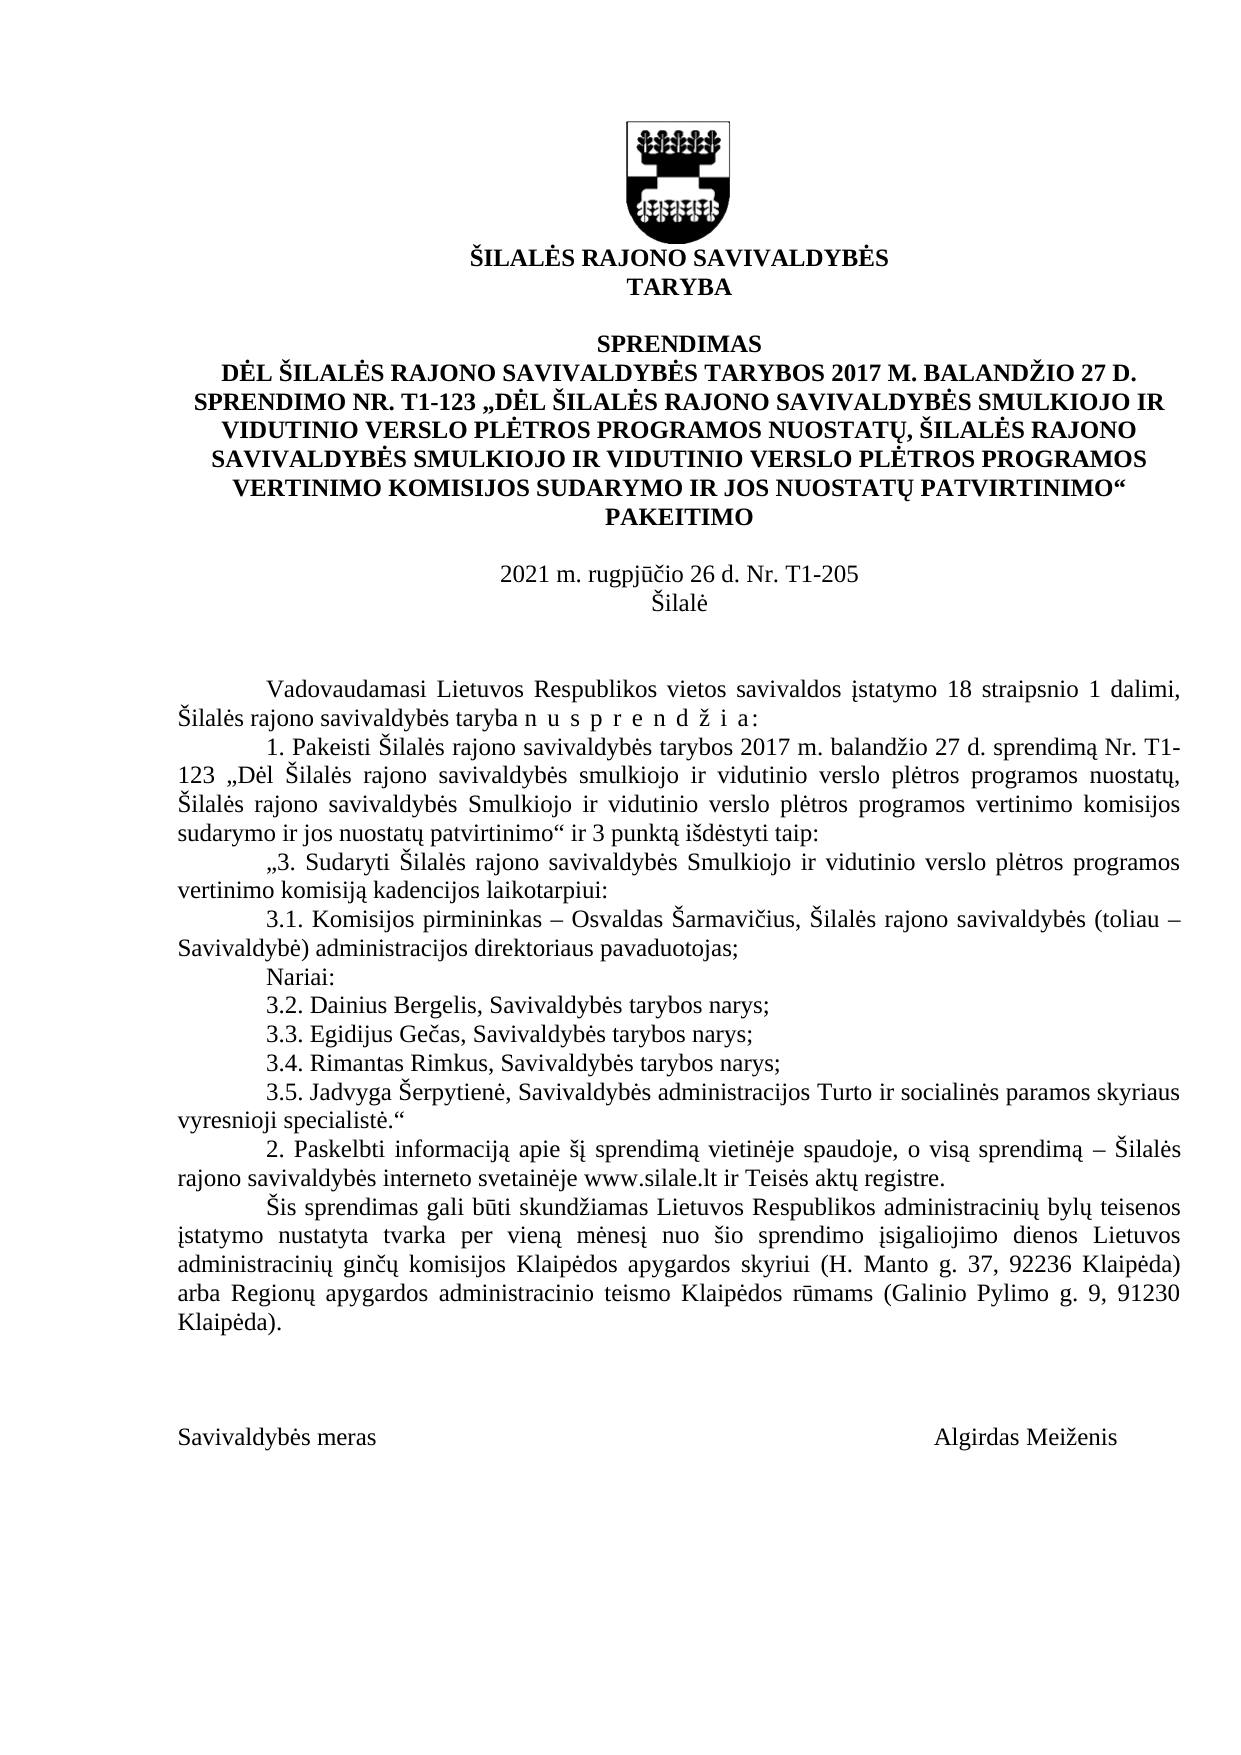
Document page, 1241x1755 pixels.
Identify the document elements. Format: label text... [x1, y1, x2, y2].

text 1. Pakeisti Šilalės rajono savivaldybės tarybos 2017 m. balandžio 27 d. sprendimą Nr. T1-123 „Dėl Šilalės rajono savivaldybės smulkiojo ir vidutinio verslo plėtros programos nuostatų, Šilalės rajono savivaldybės Smulkiojo ir vidutinio verslo plėtros programos vertinimo komisijos sudarymo ir jos nuostatų patvirtinimo“ ir 3 punktą išdėstyti taip: [177, 732, 1181, 847]
text 3.1. Komisijos pirmininkas – Osvaldas Šarmavičius, Šilalės rajono savivaldybės (toliau – Savivaldybė) administracijos direktoriaus pavaduotojas; [177, 904, 1181, 962]
text 3.2. Dainius Bergelis, Savivaldybės tarybos narys; [177, 991, 1181, 1019]
text 2. Paskelbti informaciją apie šį sprendimą vietinėje spaudoje, o visą sprendimą – Šilalės rajono savivaldybės interneto svetainėje www.silale.lt ir Teisės aktų registre. [177, 1134, 1181, 1192]
text Šis sprendimas gali būti skundžiamas Lietuvos Respublikos administracinių bylų teisenos įstatymo nustatyta tvarka per vieną mėnesį nuo šio sprendimo įsigaliojimo dienos Lietuvos administracinių ginčų komisijos Klaipėdos apygardos skyriui (H. Manto g. 37, 92236 Klaipėda) arba Regionų apygardos administracinio teismo Klaipėdos rūmams (Galinio Pylimo g. 9, 91230 Klaipėda). [177, 1192, 1181, 1336]
text ŠILALĖS RAJONO SAVIVALDYBĖS [177, 243, 1181, 272]
text „3. Sudaryti Šilalės rajono savivaldybės Smulkiojo ir vidutinio verslo plėtros programos vertinimo komisiją kadencijos laikotarpiui: [177, 847, 1181, 904]
text Nariai: [177, 962, 1181, 991]
text 3.4. Rimantas Rimkus, Savivaldybės tarybos narys; [177, 1048, 1181, 1077]
text 3.5. Jadvyga Šerpytienė, Savivaldybės administracijos Turto ir socialinės paramos skyriaus vyresnioji specialistė.“ [177, 1077, 1181, 1134]
text DĖL ŠILALĖS RAJONO SAVIVALDYBĖS TARYBOS 2017 M. BALANDŽIO 27 D. SPRENDIMO NR. T1-123 „DĖL ŠILALĖS RAJONO SAVIVALDYBĖS SMULKIOJO IR VIDUTINIO VERSLO PLĖTROS PROGRAMOS NUOSTATŲ, ŠILALĖS RAJONO SAVIVALDYBĖS SMULKIOJO IR VIDUTINIO VERSLO PLĖTROS PROGRAMOS VERTINIMO KOMISIJOS SUDARYMO IR JOS NUOSTATŲ PATVIRTINIMO“ PAKEITIMO [177, 358, 1181, 531]
text 3.3. Egidijus Gečas, Savivaldybės tarybos narys; [177, 1019, 1181, 1048]
text 2021 m. rugpjūčio 26 d. Nr. T1-205 [177, 559, 1181, 588]
text Šilalė [177, 588, 1181, 617]
text Savivaldybės meras Algirdas Meiženis [177, 1422, 1181, 1451]
text SPRENDIMAS [177, 329, 1181, 358]
text TARYBA [177, 272, 1181, 301]
text Vadovaudamasi Lietuvos Respublikos vietos savivaldos įstatymo 18 straipsnio 1 dalimi, Šilalės rajono savivaldybės taryba n u s p r e n d ž i a: [177, 674, 1181, 732]
